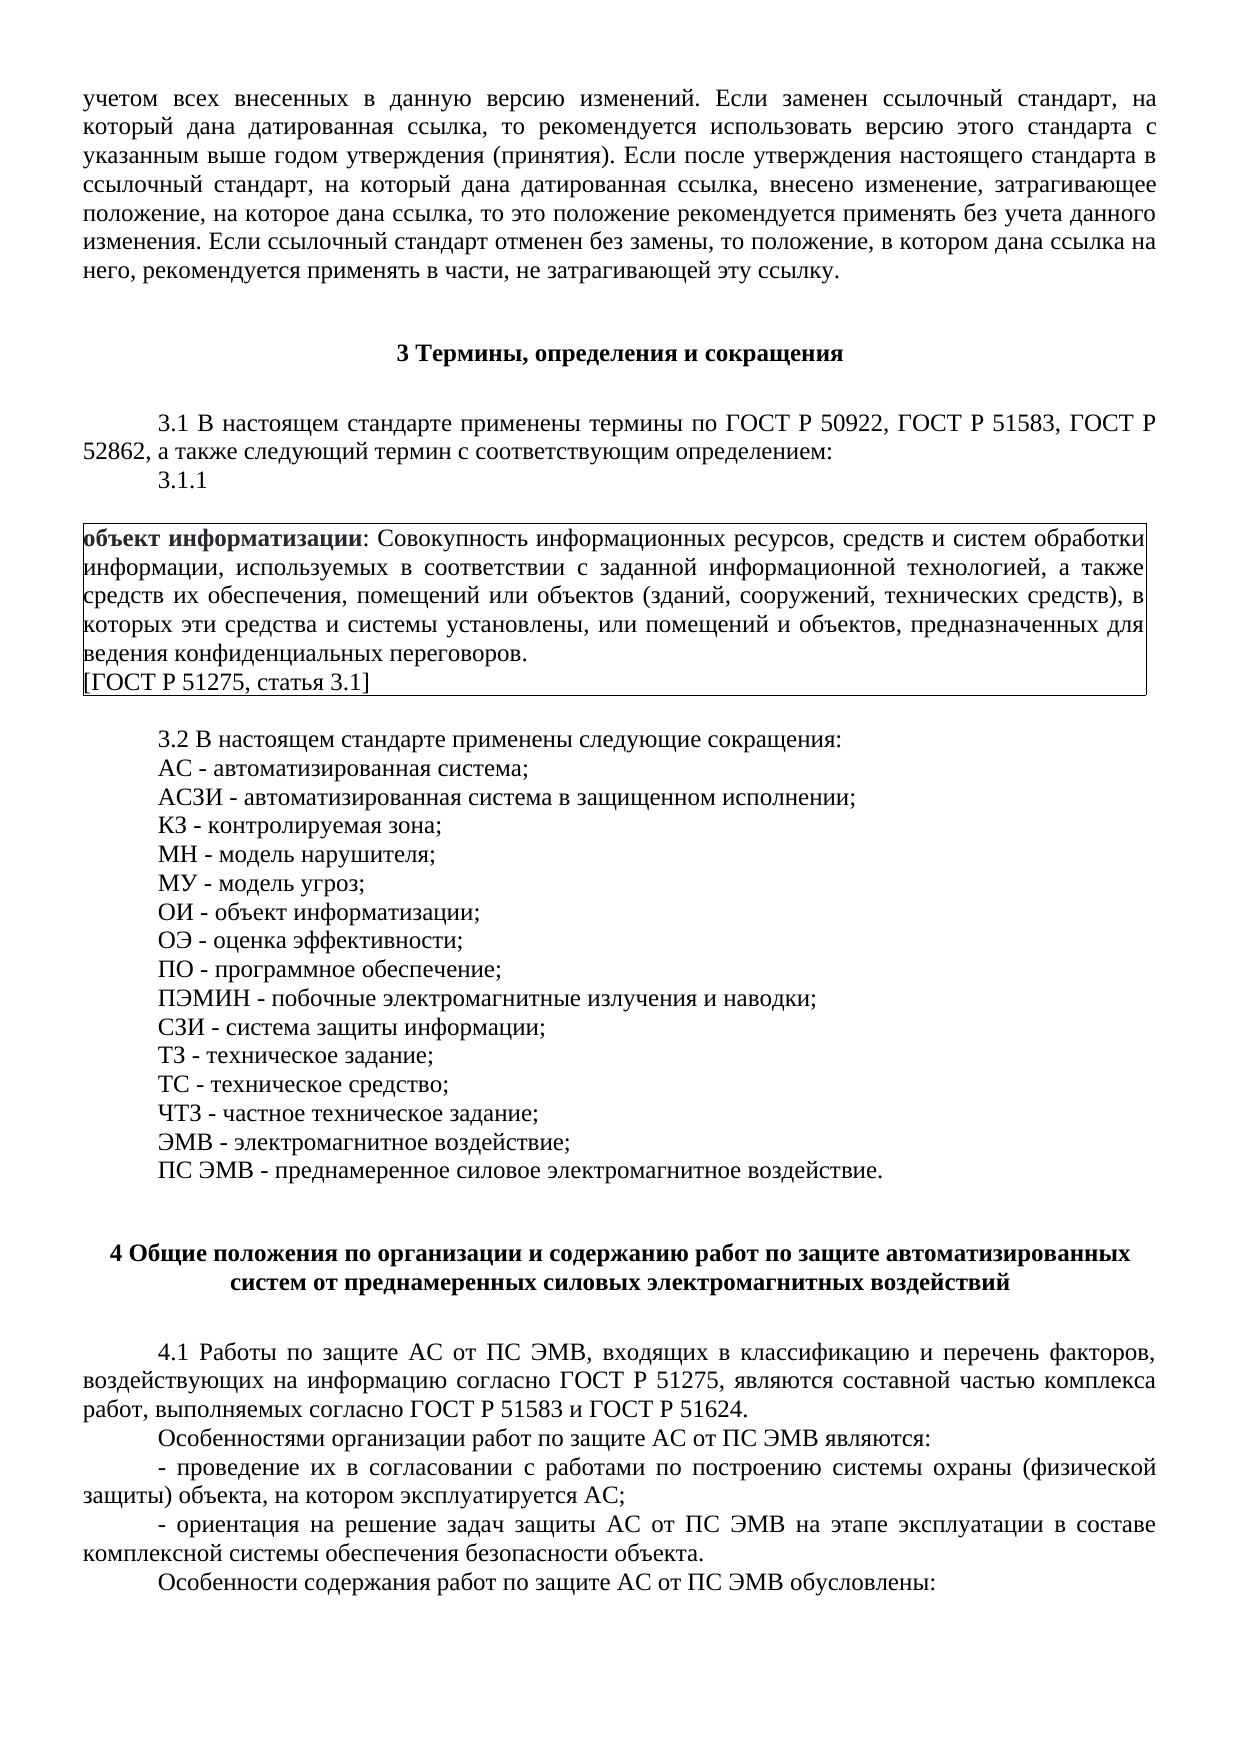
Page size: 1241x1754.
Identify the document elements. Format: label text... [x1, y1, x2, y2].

text учетом всех внесенных в данную версию изменений. Если заменен ссылочный стандарт, на который дана датированная ссылка, то рекомендуется использовать версию этого стандарта с указанным выше годом утверждения (принятия). Если после утверждения настоящего стандарта в ссылочный стандарт, на который дана датированная ссылка, внесено изменение, затрагивающее положение, на которое дана ссылка, то это положение рекомендуется применять без учета данного изменения. Если ссылочный стандарт отменен без замены, то положение, в котором дана ссылка на него, рекомендуется применять в части, не затрагивающей эту ссылку. [83, 83, 1157, 284]
text МУ - модель угроз; [83, 868, 1157, 897]
subtitle 4 Общие положения по организации и содержанию работ по защите автоматизированных систем от преднамеренных силовых электромагнитных воздействий [83, 1238, 1157, 1295]
text АСЗИ - автоматизированная система в защищенном исполнении; [83, 782, 1157, 810]
text 3.1 В настоящем стандарте применены термины по ГОСТ Р 50922, ГОСТ Р 51583, ГОСТ Р 52862, а также следующий термин с соответствующим определением: [83, 408, 1157, 465]
text - ориентация на решение задач защиты АС от ПС ЭМВ на этапе эксплуатации в составе комплексной системы обеспечения безопасности объекта. [83, 1509, 1157, 1567]
text ТС - техническое средство; [83, 1069, 1157, 1098]
text ПЭМИН - побочные электромагнитные излучения и наводки; [83, 983, 1157, 1012]
text МН - модель нарушителя; [83, 839, 1157, 868]
text ТЗ - техническое задание; [83, 1040, 1157, 1069]
text ОЭ - оценка эффективности; [83, 925, 1157, 954]
text ПС ЭМВ - преднамеренное силовое электромагнитное воздействие. [83, 1155, 1157, 1184]
text 4.1 Работы по защите АС от ПС ЭМВ, входящих в классификацию и перечень факторов, воздействующих на информацию согласно ГОСТ Р 51275, являются составной частью комплекса работ, выполняемых согласно ГОСТ Р 51583 и ГОСТ Р 51624. [83, 1337, 1157, 1423]
text 3.1.1 [83, 465, 1157, 494]
text ЧТЗ - частное техническое задание; [83, 1098, 1157, 1127]
text ЭМВ - электромагнитное воздействие; [83, 1127, 1157, 1155]
text СЗИ - система защиты информации; [83, 1012, 1157, 1040]
text АС - автоматизированная система; [83, 753, 1157, 782]
text Особенности содержания работ по защите АС от ПС ЭМВ обусловлены: [83, 1567, 1157, 1595]
table_header объект информатизации: Совокупность информационных ресурсов, средств и систем обработки информации, используемых в соответствии с заданной информационной технологией, а также средств их обеспечения, помещений или объектов (зданий, сооружений, технических средств), в которых эти средства и системы установлены, или помещений и объектов, предназначенных для ведения конфиденциальных переговоров. [ГОСТ Р 51275, статья 3.1] [84, 524, 1146, 695]
text КЗ - контролируемая зона; [83, 810, 1157, 839]
text ОИ - объект информатизации; [83, 897, 1157, 925]
text - проведение их в согласовании с работами по построению системы охраны (физической защиты) объекта, на котором эксплуатируется АС; [83, 1452, 1157, 1509]
text 3.2 В настоящем стандарте применены следующие сокращения: [83, 724, 1157, 753]
text Особенностями организации работ по защите АС от ПС ЭМВ являются: [83, 1423, 1157, 1452]
text ПО - программное обеспечение; [83, 954, 1157, 983]
subtitle 3 Термины, определения и сокращения [83, 338, 1157, 366]
